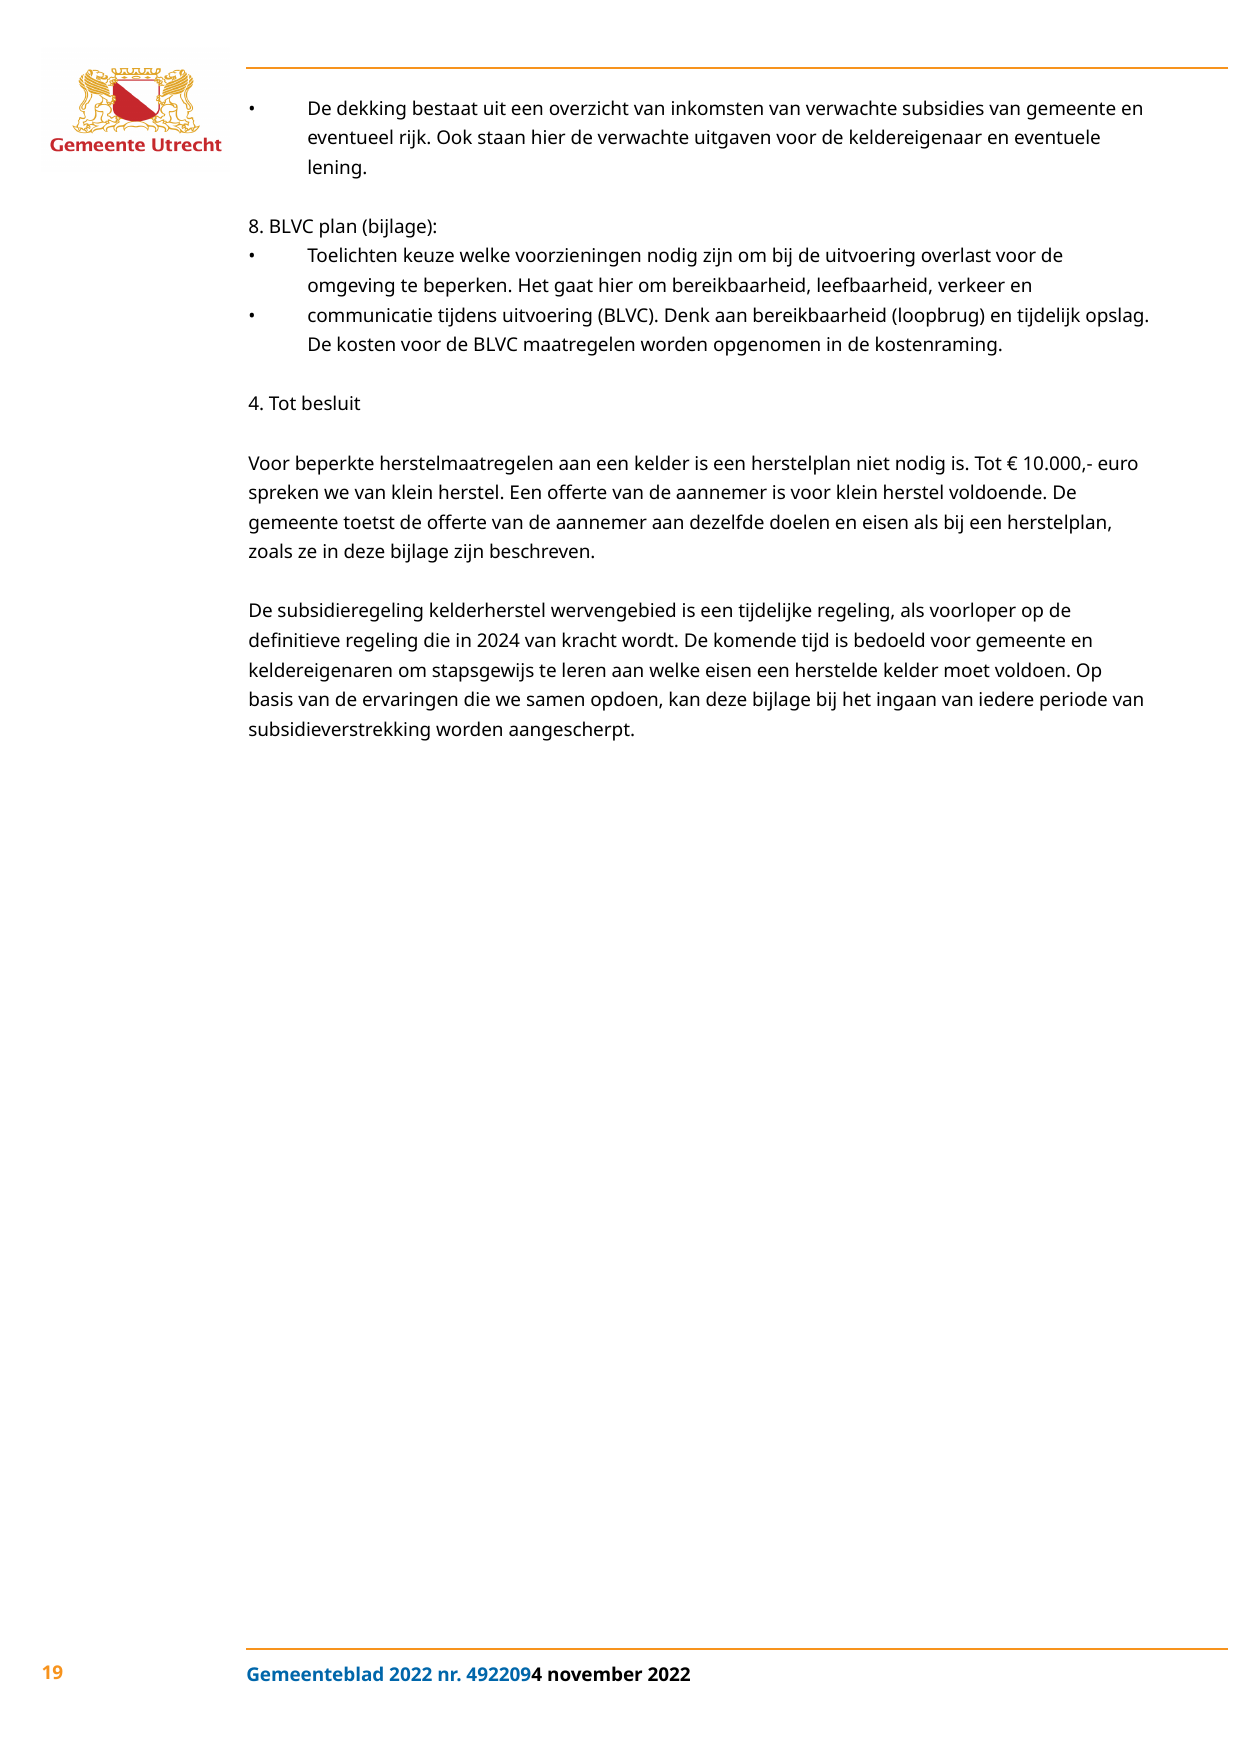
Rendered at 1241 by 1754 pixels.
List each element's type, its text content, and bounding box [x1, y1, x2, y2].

text 8. BLVC plan (bijlage): [248, 213, 1152, 239]
list Toelichten keuze welke voorzieningen nodig zijn om bij de uitvoering overlast voor de omgeving te beperken. Het gaat hier om bereikbaarheid, leefbaarheid, verkeer en [248, 243, 1152, 298]
list communicatie tijdens uitvoering (BLVC). Denk aan bereikbaarheid (loopbrug) en tijdelijk opslag. De kosten voor de BLVC maatregelen worden opgenomen in de kostenraming. [248, 302, 1152, 357]
picture [41, 47, 231, 172]
text De subsidieregeling kelderherstel wervengebied is een tijdelijke regeling, als voorloper op de definitieve regeling die in 2024 van kracht wordt. De komende tijd is bedoeld voor gemeente en keldereigenaren om stapsgewijs te leren aan welke eisen een herstelde kelder moet voldoen. Op basis van de ervaringen die we samen opdoen, kan deze bijlage bij het ingaan van iedere periode van subsidieverstrekking worden aangescherpt. [248, 598, 1152, 742]
list De dekking bestaat uit een overzicht van inkomsten van verwachte subsidies van gemeente en eventueel rijk. Ook staan hier de verwachte uitgaven voor de keldereigenaar en eventuele lening. [248, 95, 1152, 180]
text Voor beperkte herstelmaatregelen aan een kelder is een herstelplan niet nodig is. Tot € 10.000,- euro spreken we van klein herstel. Een offerte van de aannemer is voor klein herstel voldoende. De gemeente toetst de offerte van de aannemer aan dezelfde doelen en eisen als bij een herstelplan, zoals ze in deze bijlage zijn beschreven. [248, 450, 1152, 564]
text 4. Tot besluit [248, 391, 1152, 416]
